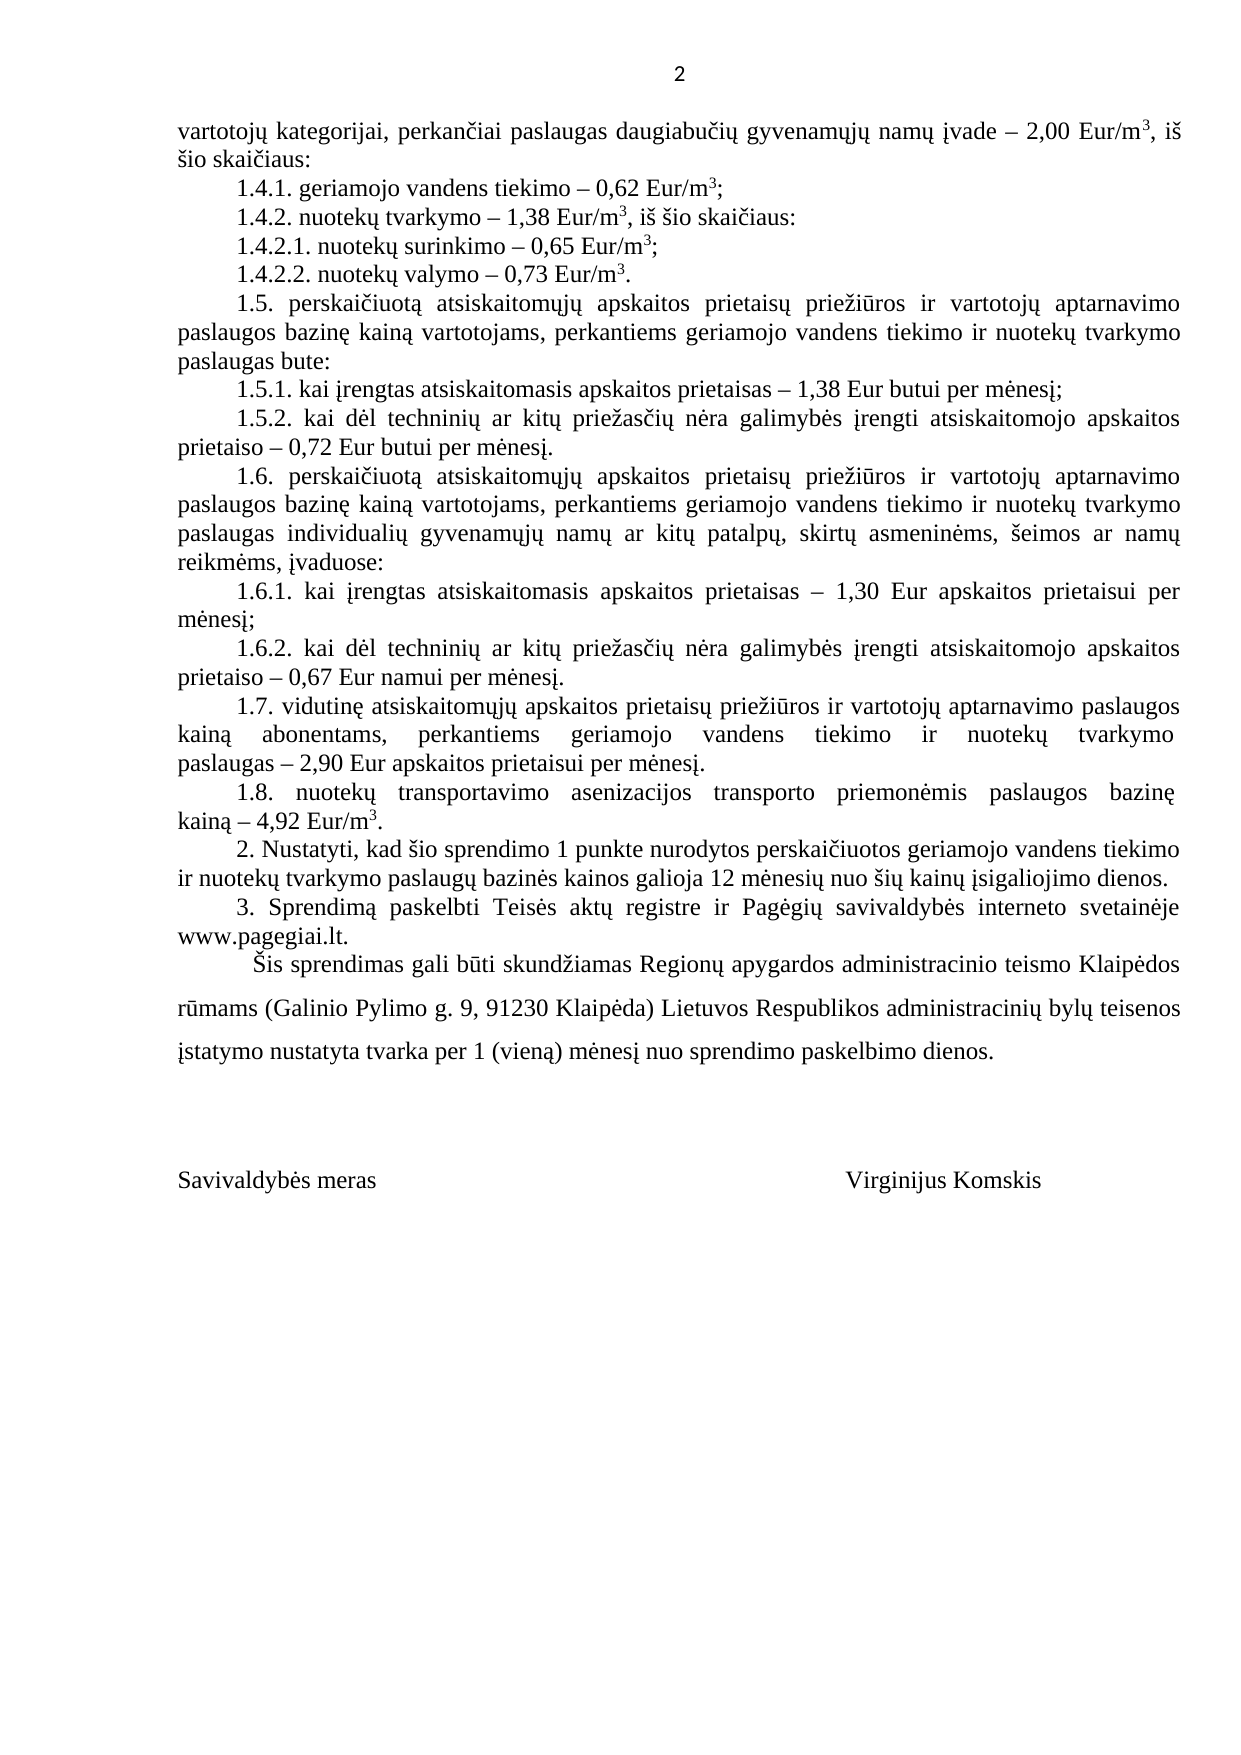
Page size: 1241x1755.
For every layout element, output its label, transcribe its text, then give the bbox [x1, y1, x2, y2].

text 1.4.2.2. nuotekų valymo – 0,73 Eur/m3. [177, 259, 1181, 288]
text Savivaldybės meras Virginijus Komskis [177, 1165, 1181, 1194]
text Šis sprendimas gali būti skundžiamas Regionų apygardos administracinio teismo Klaipėdos rūmams (Galinio Pylimo g. 9, 91230 Klaipėda) Lietuvos Respublikos administracinių bylų teisenos įstatymo nustatyta tvarka per 1 (vieną) mėnesį nuo sprendimo paskelbimo dienos. [177, 949, 1181, 1064]
text 1.8. nuotekų transportavimo asenizacijos transporto priemonėmis paslaugos bazinę kainą – 4,92 Eur/m3. [177, 777, 1181, 834]
text 1.4.2.1. nuotekų surinkimo – 0,65 Eur/m3; [177, 231, 1181, 259]
text 1.7. vidutinę atsiskaitomųjų apskaitos prietaisų priežiūros ir vartotojų aptarnavimo paslaugos kainą abonentams, perkantiems geriamojo vandens tiekimo ir nuotekų tvarkymo paslaugas – 2,90 Eur apskaitos prietaisui per mėnesį. [177, 691, 1181, 777]
text 1.5.1. kai įrengtas atsiskaitomasis apskaitos prietaisas – 1,38 Eur butui per mėnesį; [177, 374, 1181, 403]
text 2. Nustatyti, kad šio sprendimo 1 punkte nurodytos perskaičiuotos geriamojo vandens tiekimo ir nuotekų tvarkymo paslaugų bazinės kainos galioja 12 mėnesių nuo šių kainų įsigaliojimo dienos. [177, 834, 1181, 892]
text 1.5. perskaičiuotą atsiskaitomųjų apskaitos prietaisų priežiūros ir vartotojų aptarnavimo paslaugos bazinę kainą vartotojams, perkantiems geriamojo vandens tiekimo ir nuotekų tvarkymo paslaugas bute: [177, 288, 1181, 374]
text 1.4.2. nuotekų tvarkymo – 1,38 Eur/m3, iš šio skaičiaus: [177, 202, 1181, 231]
text 1.5.2. kai dėl techninių ar kitų priežasčių nėra galimybės įrengti atsiskaitomojo apskaitos prietaiso – 0,72 Eur butui per mėnesį. [177, 403, 1181, 461]
text vartotojų kategorijai, perkančiai paslaugas daugiabučių gyvenamųjų namų įvade – 2,00 Eur/m3, iš šio skaičiaus: [177, 116, 1181, 173]
text 1.6.1. kai įrengtas atsiskaitomasis apskaitos prietaisas – 1,30 Eur apskaitos prietaisui per mėnesį; [177, 576, 1181, 633]
text 1.6. perskaičiuotą atsiskaitomųjų apskaitos prietaisų priežiūros ir vartotojų aptarnavimo paslaugos bazinę kainą vartotojams, perkantiems geriamojo vandens tiekimo ir nuotekų tvarkymo paslaugas individualių gyvenamųjų namų ar kitų patalpų, skirtų asmeninėms, šeimos ar namų reikmėms, įvaduose: [177, 461, 1181, 576]
text 3. Sprendimą paskelbti Teisės aktų registre ir Pagėgių savivaldybės interneto svetainėje www.pagegiai.lt. [177, 892, 1181, 949]
text 1.4.1. geriamojo vandens tiekimo – 0,62 Eur/m3; [177, 173, 1181, 202]
text 1.6.2. kai dėl techninių ar kitų priežasčių nėra galimybės įrengti atsiskaitomojo apskaitos prietaiso – 0,67 Eur namui per mėnesį. [177, 633, 1181, 691]
